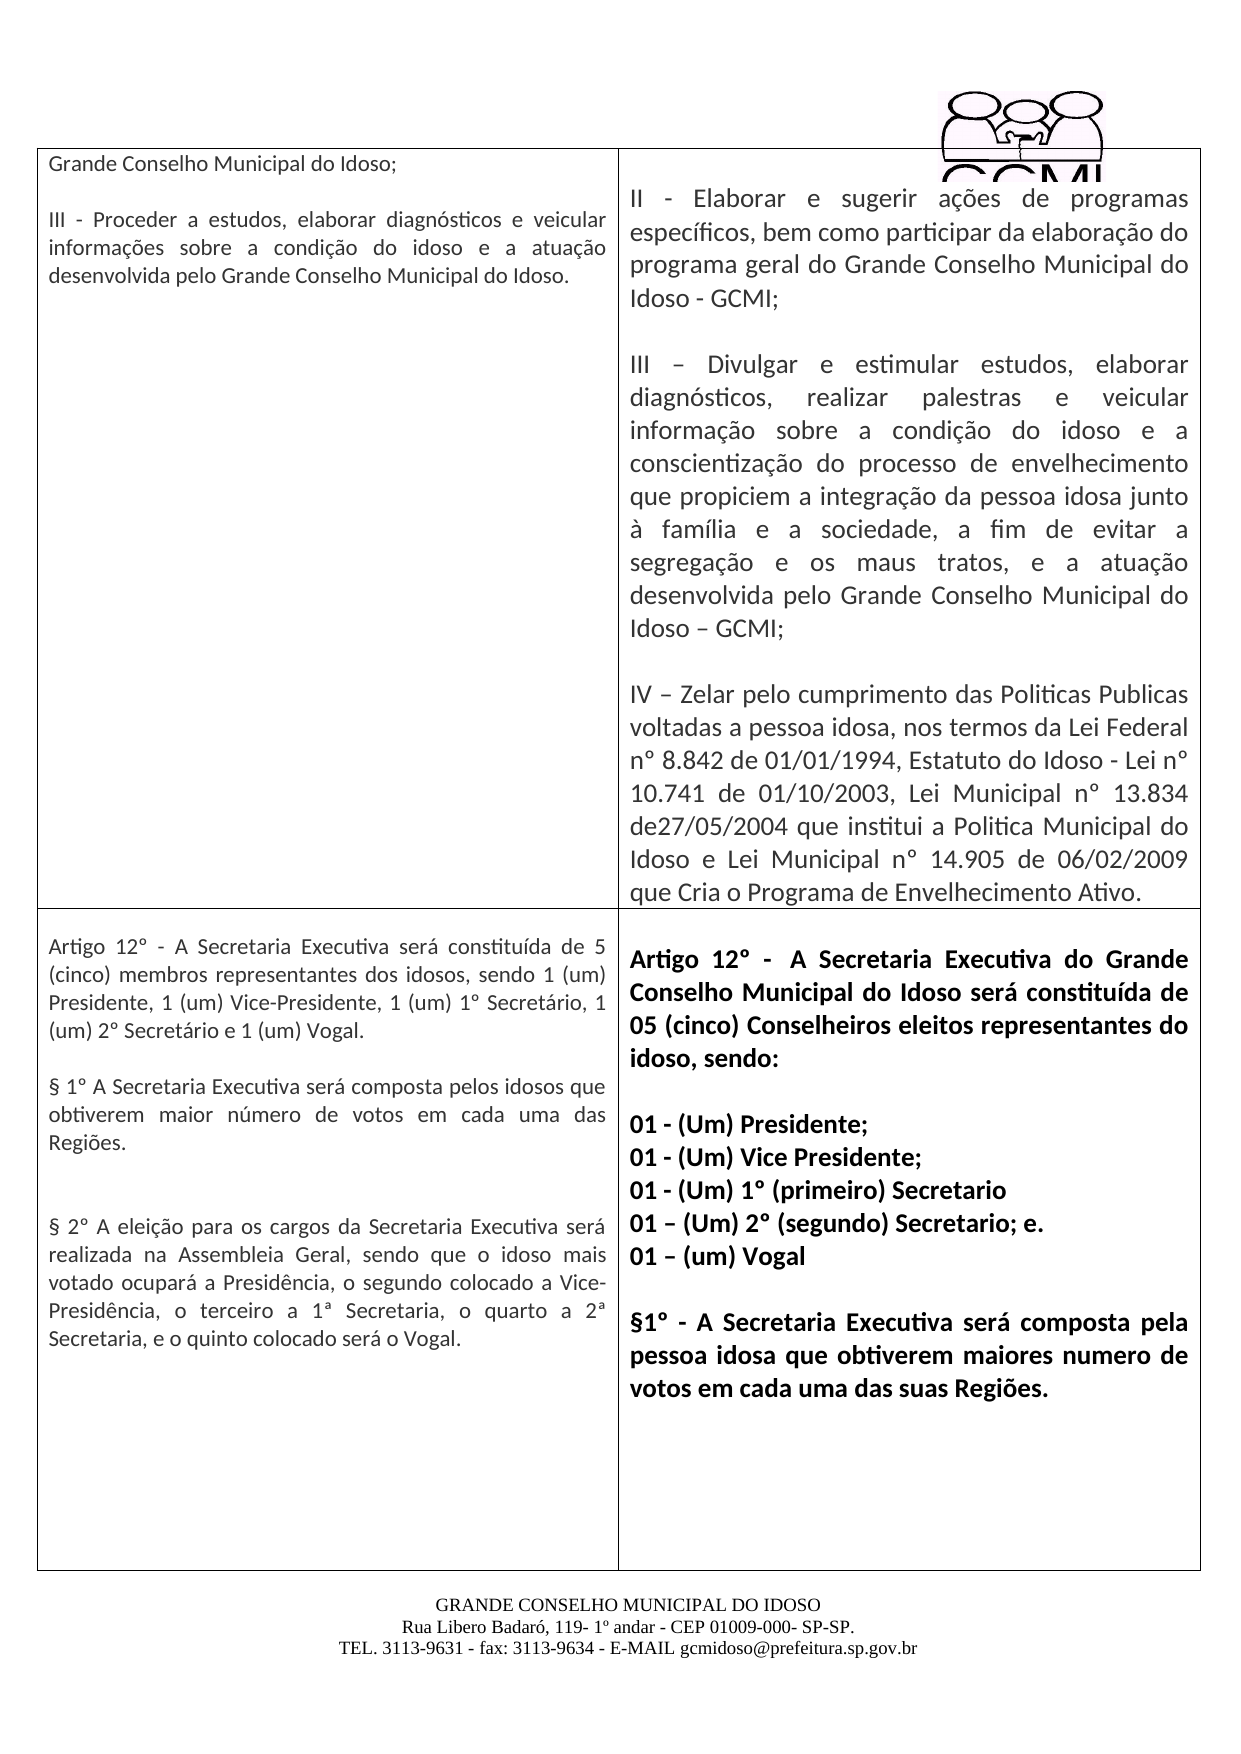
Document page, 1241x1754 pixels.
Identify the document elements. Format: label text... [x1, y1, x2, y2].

table_cell II - Elaborar e sugerir ações de programas específicos, bem como participar da elaboração do programa geral do Grande Conselho Municipal do Idoso - GCMI; III – Divulgar e estimular estudos, elaborar diagnósticos, realizar palestras e veicular informação sobre a condição do idoso e a conscientização do processo de envelhecimento que propiciem a integração da pessoa idosa junto à família e a sociedade, a fim de evitar a segregação e os maus tratos, e a atuação desenvolvida pelo Grande Conselho Municipal do Idoso – GCMI; IV – Zelar pelo cumprimento das Politicas Publicas voltadas a pessoa idosa, nos termos da Lei Federal nº 8.842 de 01/01/1994, Estatuto do Idoso - Lei nº 10.741 de 01/10/2003, Lei Municipal nº 13.834 de27/05/2004 que institui a Politica Municipal do Idoso e Lei Municipal nº 14.905 de 06/02/2009 que Cria o Programa de Envelhecimento Ativo. [619, 149, 1200, 908]
table_cell Grande Conselho Municipal do Idoso; III - Proceder a estudos, elaborar diagnósticos e veicular informações sobre a condição do idoso e a atuação desenvolvida pelo Grande Conselho Municipal do Idoso. [38, 149, 618, 908]
table_cell Artigo 12º - A Secretaria Executiva do Grande Conselho Municipal do Idoso será constituída de 05 (cinco) Conselheiros eleitos representantes do idoso, sendo: 01 - (Um) Presidente; 01 - (Um) Vice Presidente; 01 - (Um) 1º (primeiro) Secretario 01 – (Um) 2º (segundo) Secretario; e. 01 – (um) Vogal §1º - A Secretaria Executiva será composta pela pessoa idosa que obtiverem maiores numero de votos em cada uma das suas Regiões. [619, 909, 1200, 1569]
table_cell Artigo 12º - A Secretaria Executiva será constituída de 5 (cinco) membros representantes dos idosos, sendo 1 (um) Presidente, 1 (um) Vice-Presidente, 1 (um) 1º Secretário, 1 (um) 2º Secretário e 1 (um) Vogal. § 1º A Secretaria Executiva será composta pelos idosos que obtiverem maior número de votos em cada uma das Regiões. § 2º A eleição para os cargos da Secretaria Executiva será realizada na Assembleia Geral, sendo que o idoso mais votado ocupará a Presidência, o segundo colocado a Vice-Presidência, o terceiro a 1ª Secretaria, o quarto a 2ª Secretaria, e o quinto colocado será o Vogal. [38, 909, 618, 1569]
